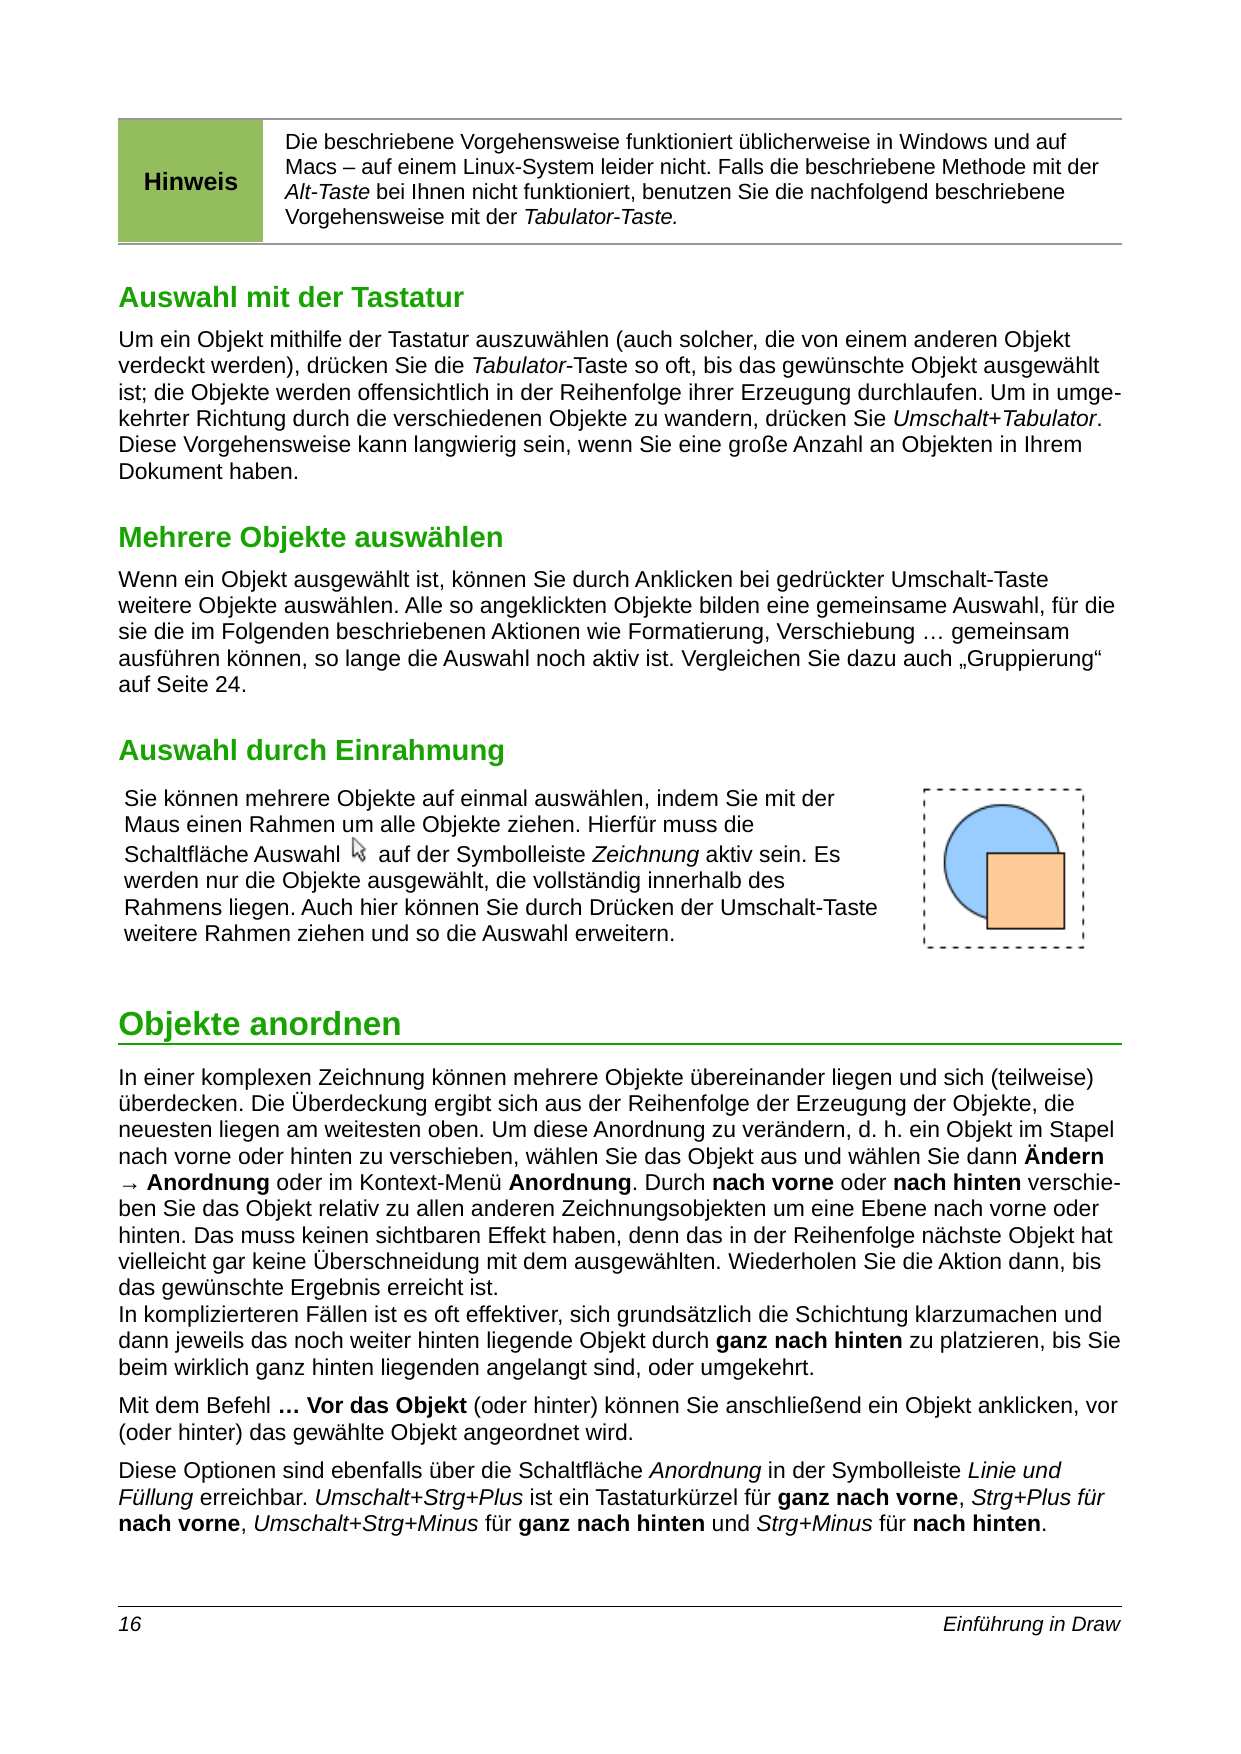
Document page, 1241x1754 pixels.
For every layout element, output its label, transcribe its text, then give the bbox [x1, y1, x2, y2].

table_header Sie können mehrere Objekte auf einmal auswählen, indem Sie mit der Maus einen Rahmen um alle Objekte ziehen. Hierfür muss die Schaltfläche Auswahl auf der Symbolleiste Zeichnung aktiv sein. Es werden nur die Objekte ausgewählt, die vollständig innerhalb des Rahmens liegen. Auch hier können Sie durch Drücken der Umschalt-Taste weitere Rahmen ziehen und so die Auswahl erweitern. [118, 779, 886, 972]
text Mit dem Befehl … Vor das Objekt (oder hinter) können Sie anschließend ein Objekt anklicken, vor (oder hinter) das gewählte Objekt angeordnet wird. [118, 1392, 1122, 1445]
picture [919, 784, 1089, 954]
picture [346, 837, 372, 863]
table_header Die beschriebene Vorgehensweise funktioniert üblicherweise in Windows und auf Macs – auf einem Linux-System leider nicht. Falls die beschriebene Methode mit der Alt-Taste bei Ihnen nicht funktioniert, benutzen Sie die nachfolgend beschriebene Vorgehensweise mit der Tabulator-Taste. [264, 120, 1122, 242]
text Um ein Objekt mithilfe der Tastatur auszuwählen (auch solcher, die von einem anderen Objekt verdeckt werden), drücken Sie die Tabulator-Taste so oft, bis das gewünschte Objekt ausgewählt ist; die Objekte werden offensichtlich in der Reihenfolge ihrer Erzeugung durchlaufen. Um in umge­kehrter Richtung durch die verschiedenen Objekte zu wandern, drücken Sie Umschalt+Tabulator. Diese Vorgehensweise kann langwierig sein, wenn Sie eine große Anzahl an Objekten in Ihrem Dokument haben. [118, 326, 1122, 484]
subtitle Auswahl mit der Tastatur [118, 280, 1122, 314]
text In einer komplexen Zeichnung können mehrere Objekte übereinander liegen und sich (teilweise) überdecken. Die Überdeckung ergibt sich aus der Reihenfolge der Erzeugung der Objekte, die neuesten liegen am weitesten oben. Um diese Anordnung zu verändern, d. h. ein Objekt im Stapel nach vorne oder hinten zu verschieben, wählen Sie das Objekt aus und wählen Sie dann Ändern → Anordnung oder im Kontext-Menü Anordnung. Durch nach vorne oder nach hinten verschie­ben Sie das Objekt relativ zu allen anderen Zeichnungsobjekten um eine Ebene nach vorne oder hinten. Das muss keinen sichtbaren Effekt haben, denn das in der Reihenfolge nächste Objekt hat vielleicht gar keine Überschneidung mit dem ausgewählten. Wiederholen Sie die Aktion dann, bis das gewünschte Ergebnis erreicht ist. In komplizierteren Fällen ist es oft effektiver, sich grundsätzlich die Schichtung klarzumachen und dann jeweils das noch weiter hinten liegende Objekt durch ganz nach hinten zu platzieren, bis Sie beim wirklich ganz hinten liegenden angelangt sind, oder umgekehrt. [118, 1063, 1122, 1380]
table_header Hinweis [118, 120, 263, 242]
subtitle Auswahl durch Einrahmung [118, 733, 1122, 766]
subtitle Objekte anordnen [118, 1004, 1122, 1043]
text Diese Optionen sind ebenfalls über die Schaltfläche Anordnung in der Symbolleiste Linie und Füllung erreichbar. Umschalt+Strg+Plus ist ein Tastaturkürzel für ganz nach vorne, Strg+Plus für nach vorne, Umschalt+Strg+Minus für ganz nach hinten und Strg+Minus für nach hinten. [118, 1457, 1122, 1537]
subtitle Mehrere Objekte auswählen [118, 520, 1122, 553]
text Wenn ein Objekt ausgewählt ist, können Sie durch Anklicken bei gedrückter Umschalt-Taste weitere Objekte auswählen. Alle so angeklickten Objekte bilden eine gemeinsame Auswahl, für die sie die im Folgenden beschriebenen Aktionen wie Formatierung, Verschiebung … gemeinsam ausführen können, so lange die Auswahl noch aktiv ist. Vergleichen Sie dazu auch „Gruppierung“ auf Seite 24. [118, 566, 1122, 697]
table_header [886, 779, 1122, 972]
